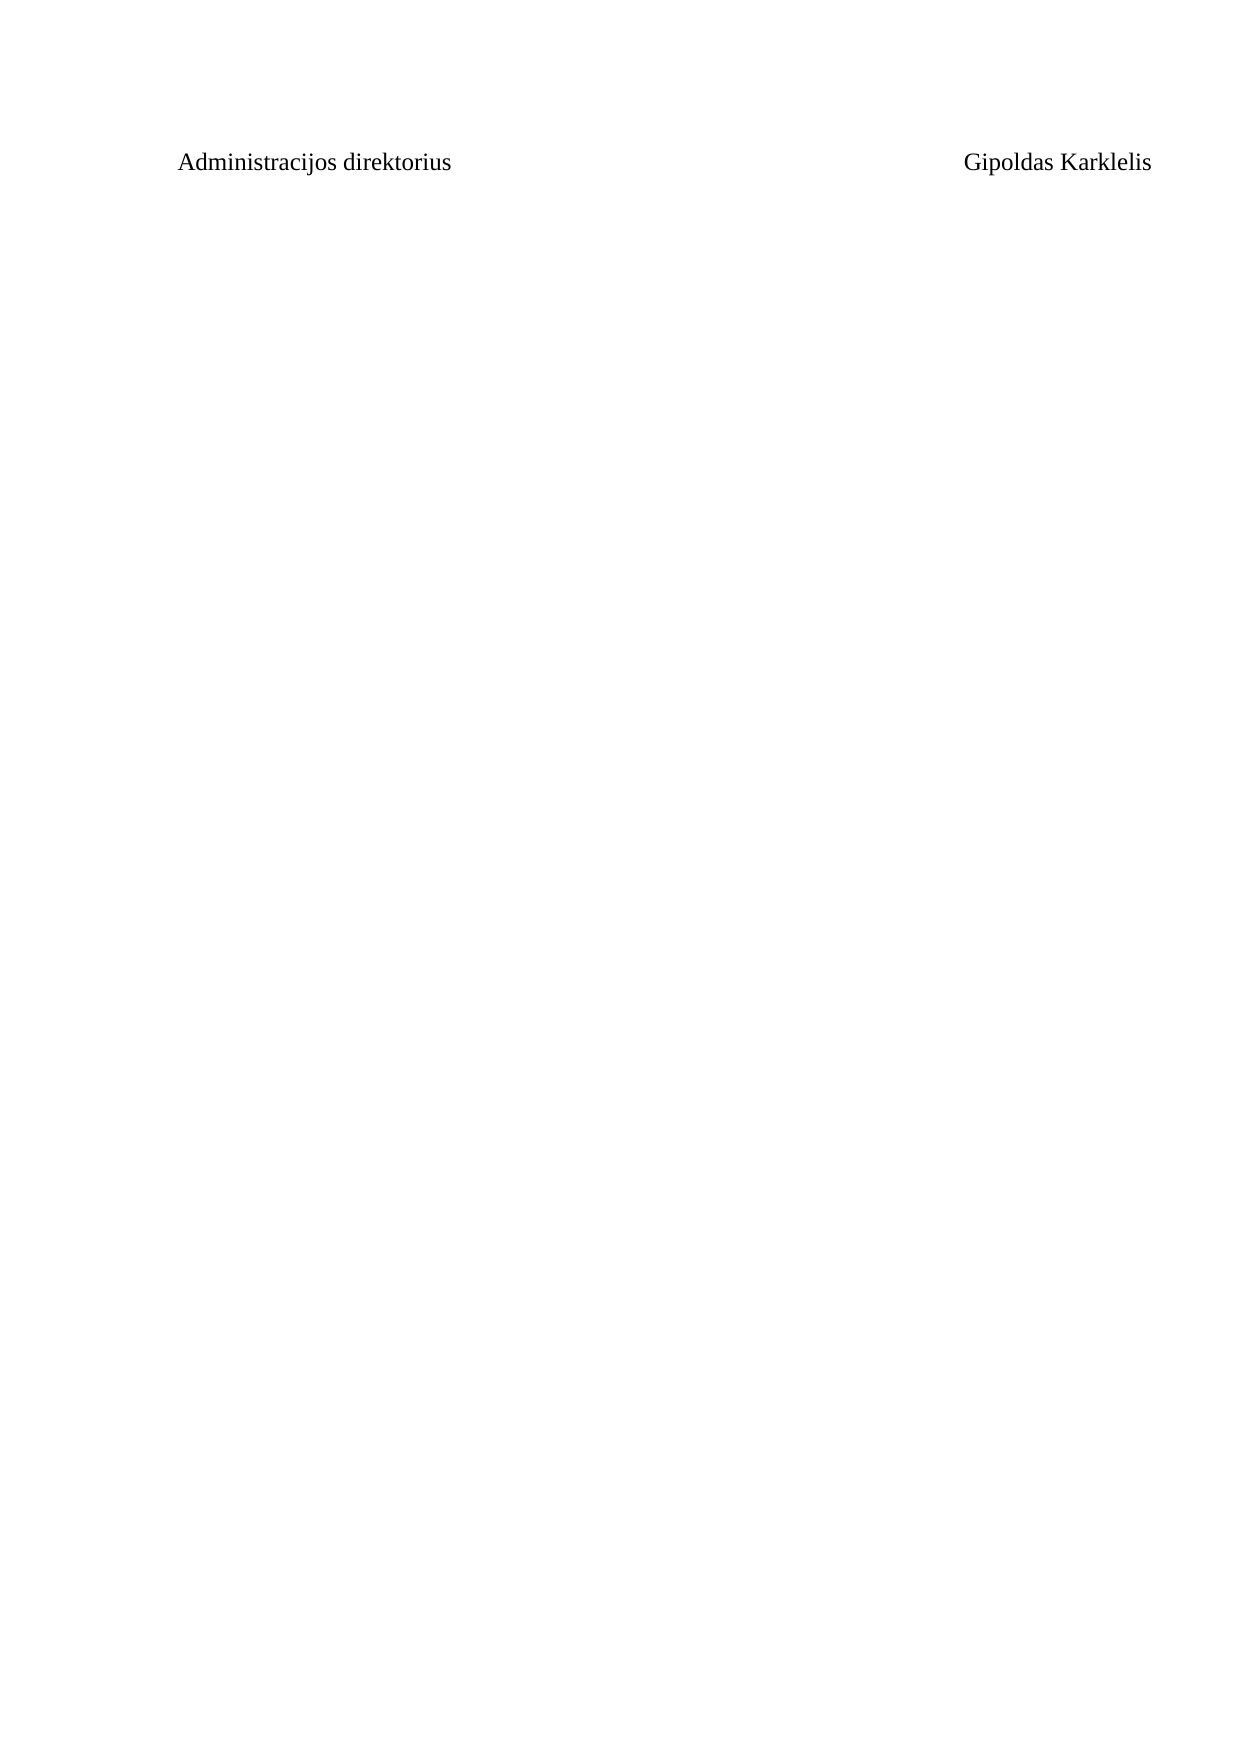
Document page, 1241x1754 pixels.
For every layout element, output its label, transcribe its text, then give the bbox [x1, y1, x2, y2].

text Administracijos direktorius Gipoldas Karklelis [177, 147, 1181, 176]
